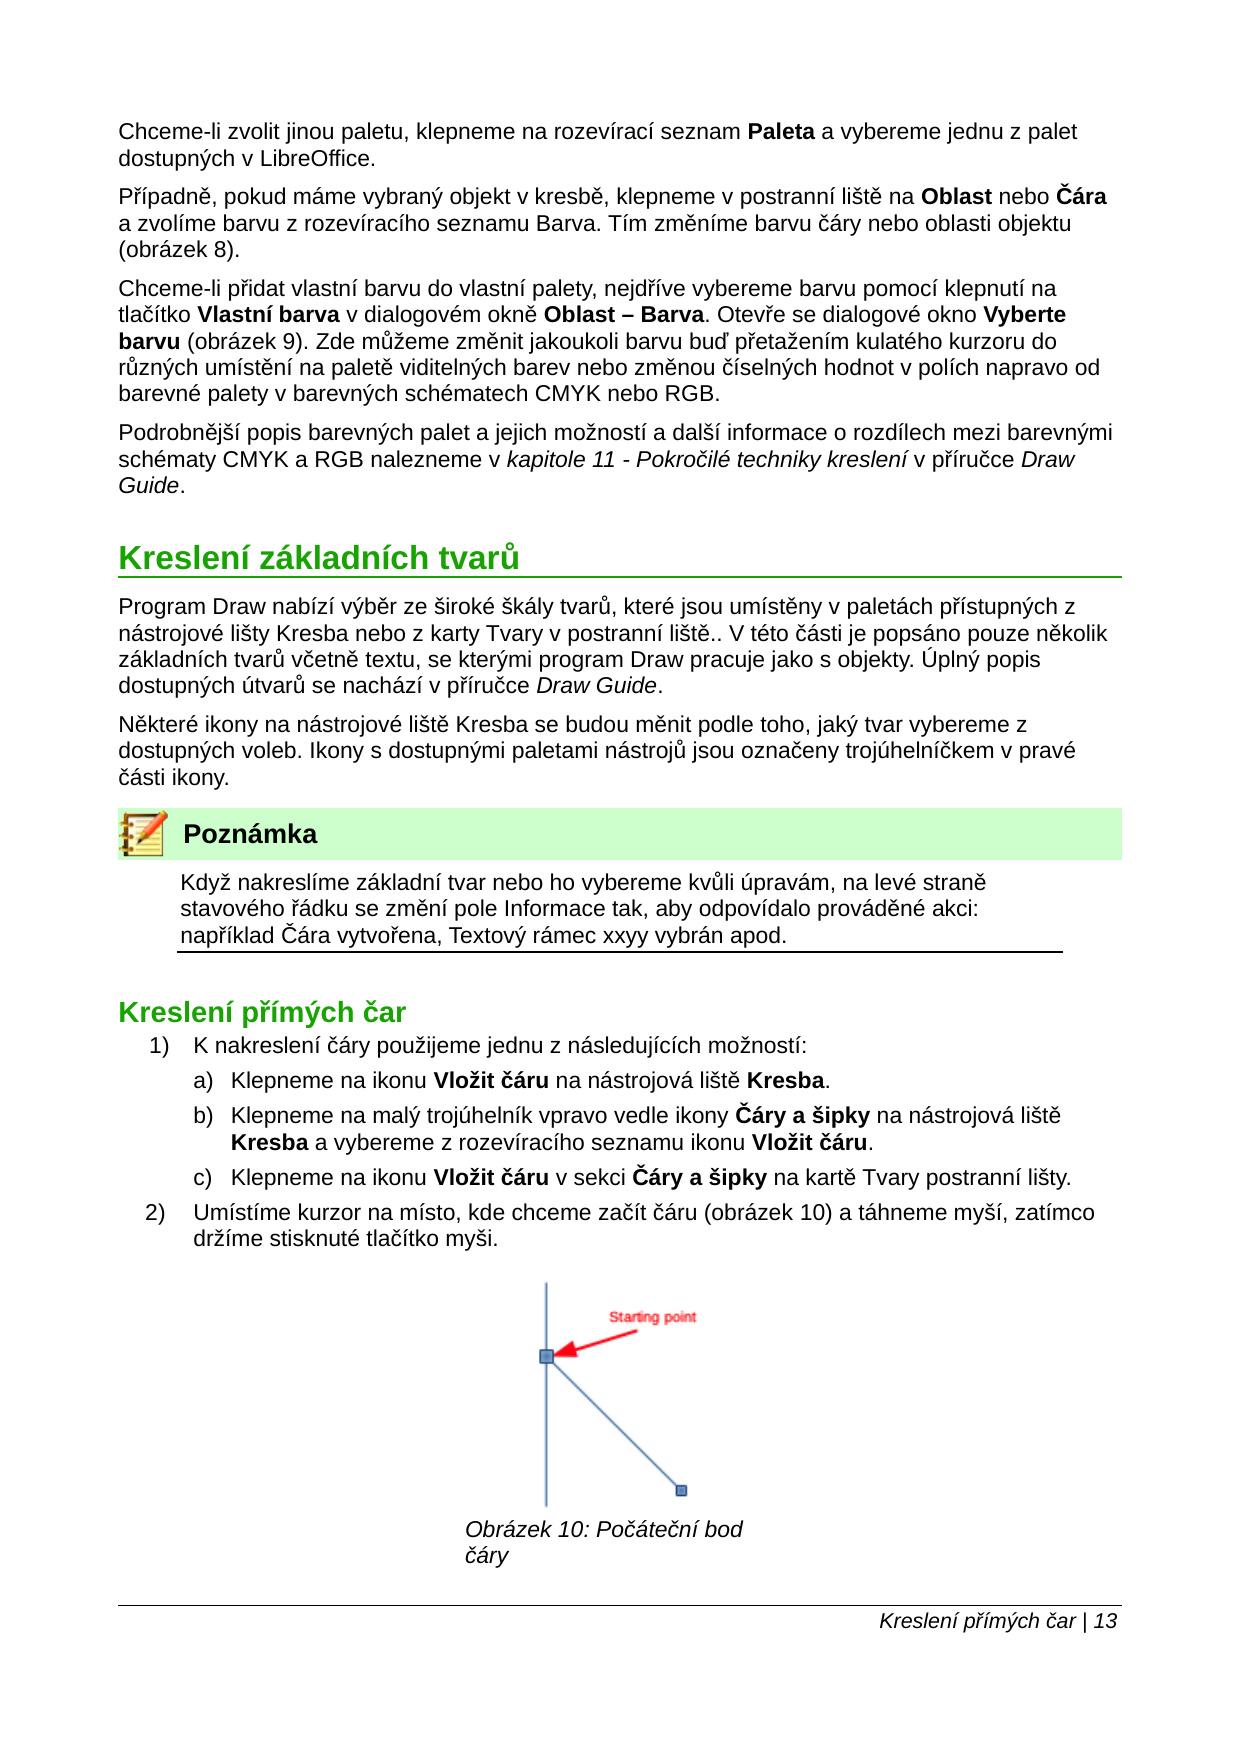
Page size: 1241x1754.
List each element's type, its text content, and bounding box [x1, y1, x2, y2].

picture [119, 809, 170, 860]
text Obrázek 10: Počáteční bod čáry [465, 1272, 776, 1569]
text Chceme-li přidat vlastní barvu do vlastní palety, nejdříve vybereme barvu pomocí klepnutí na tlačítko Vlastní barva v dialogovém okně Oblast – Barva. Otevře se dialogové okno Vyberte barvu (obrázek 9). Zde můžeme změnit jakoukoli barvu buď přetažením kulatého kurzoru do různých umístění na paletě viditelných barev nebo změnou číselných hodnot v polích napravo od barevné palety v barevných schématech CMYK nebo RGB. [118, 275, 1122, 407]
list Klepneme na ikonu Vložit čáru na nástrojová liště Kresba. [193, 1067, 1122, 1093]
text Když nakreslíme základní tvar nebo ho vybereme kvůli úpravám, na levé straně stavového řádku se změní pole Informace tak, aby odpovídalo prováděné akci: například Čára vytvořena, Textový rámec xxyy vybrán apod. [177, 866, 1063, 951]
text Některé ikony na nástrojové liště Kresba se budou měnit podle toho, jaký tvar vybereme z dostupných voleb. Ikony s dostupnými paletami nástrojů jsou označeny trojúhelníčkem v pravé části ikony. [118, 711, 1122, 790]
list Klepneme na malý trojúhelník vpravo vedle ikony Čáry a šipky na nástrojová liště Kresba a vybereme z rozevíracího seznamu ikonu Vložit čáru. [193, 1102, 1122, 1155]
list K nakreslení čáry použijeme jednu z následujících možností: [169, 1032, 1122, 1058]
list Umístíme kurzor na místo, kde chceme začít čáru (obrázek 10) a táhneme myší, zatímco držíme stisknuté tlačítko myši. [165, 1199, 1122, 1252]
subtitle Kreslení přímých čar [118, 995, 1122, 1029]
subtitle Kreslení základních tvarů [118, 538, 1122, 576]
text Případně, pokud máme vybraný objekt v kresbě, klepneme v postranní liště na Oblast nebo Čára a zvolíme barvu z rozevíracího seznamu Barva. Tím změníme barvu čáry nebo oblasti objektu (obrázek 8). [118, 183, 1122, 262]
text Podrobnější popis barevných palet a jejich možností a další informace o rozdílech mezi barevnými schématy CMYK a RGB nalezneme v kapitole 11 - Pokročilé techniky kreslení v příručce Draw Guide. [118, 419, 1122, 498]
list Klepneme na ikonu Vložit čáru v sekci Čáry a šipky na kartě Tvary postranní lišty. [193, 1164, 1122, 1190]
subtitle Poznámka [118, 808, 1122, 860]
text Chceme-li zvolit jinou paletu, klepneme na rozevírací seznam Paleta a vybereme jednu z palet dostupných v LibreOffice. [118, 118, 1122, 171]
picture [525, 1272, 715, 1516]
text Program Draw nabízí výběr ze široké škály tvarů, které jsou umístěny v paletách přístupných z nástrojové lišty Kresba nebo z karty Tvary v postranní liště.. V této části je popsáno pouze několik základních tvarů včetně textu, se kterými program Draw pracuje jako s objekty. Úplný popis dostupných útvarů se nachází v příručce Draw Guide. [118, 593, 1122, 699]
